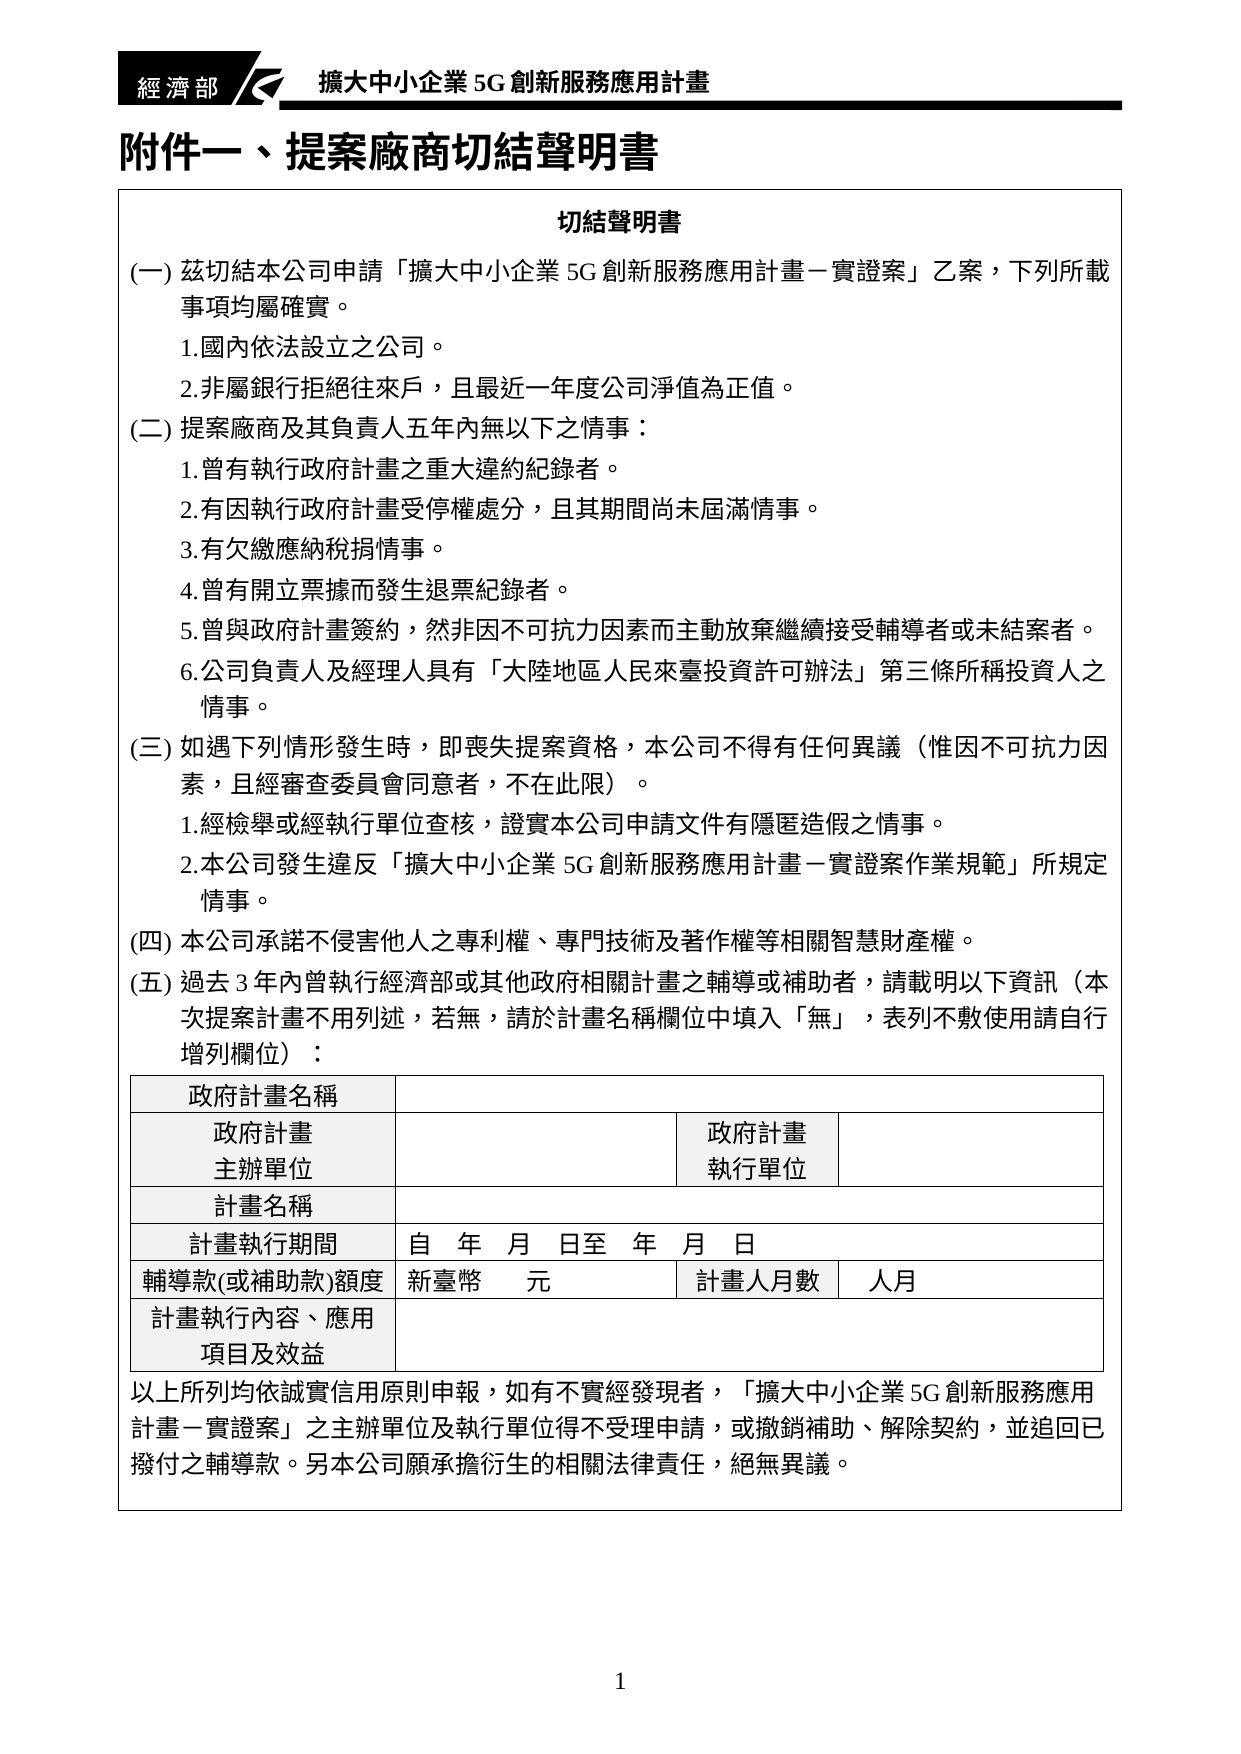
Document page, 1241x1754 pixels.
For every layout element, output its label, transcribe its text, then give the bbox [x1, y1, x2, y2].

table_cell 輔導款(或補助款)額度 [131, 1261, 395, 1298]
table_header [396, 1076, 1103, 1112]
table_cell 政府計畫 執行單位 [677, 1113, 838, 1186]
table_cell [396, 1187, 1103, 1223]
subtitle 附件一、提案廠商切結聲明書 [118, 131, 1122, 176]
table_cell [839, 1113, 1103, 1186]
table_cell 人月 [839, 1261, 1103, 1298]
table_header 政府計畫名稱 [131, 1076, 395, 1112]
table_cell 計畫執行期間 [131, 1224, 395, 1260]
table_cell 計畫人月數 [677, 1261, 838, 1298]
table_cell 計畫名稱 [131, 1187, 395, 1223]
table_cell 自 年 月 日至 年 月 日 [396, 1224, 1103, 1260]
table_cell [396, 1299, 1103, 1371]
table_cell 計畫執行內容、應用項目及效益 [131, 1299, 395, 1371]
table_cell 新臺幣 元 [396, 1261, 676, 1298]
table_cell [396, 1113, 676, 1186]
table_cell 政府計畫 主辦單位 [131, 1113, 395, 1186]
picture [118, 51, 284, 105]
table_header 切結聲明書 茲切結本公司申請「擴大中小企業5G創新服務應用計畫－實證案」乙案，下列所載事項均屬確實。 國內依法設立之公司。 非屬銀行拒絕往來戶，且最近一年度公司淨值為正值。 提案廠商及其負責人五年內無以下之情事： 曾有執行政府計畫之重大違約紀錄者。 有因執行政府計畫受停權處分，且其期間尚未屆滿情事。 有欠繳應納稅捐情事。 曾有開立票據而發生退票紀錄者。 曾與政府計畫簽約，然非因不可抗力因素而主動放棄繼續接受輔導者或未結案者。 公司負責人及經理人具有「大陸地區人民來臺投資許可辦法」第三條所稱投資人之情事。 如遇下列情形發生時，即喪失提案資格，本公司不得有任何異議（惟因不可抗力因素，且經審查委員會同意者，不在此限）。 經檢舉或經執行單位查核，證實本公司申請文件有隱匿造假之情事。 本公司發生違反「擴大中小企業5G創新服務應用計畫－實證案作業規範」所規定情事。 本公司承諾不侵害他人之專利權、專門技術及著作權等相關智慧財產權。 過去3年內曾執行經濟部或其他政府相關計畫之輔導或補助者，請載明以下資訊（本次提案計畫不用列述，若無，請於計畫名稱欄位中填入「無」，表列不敷使用請自行增列欄位）： 以上所列均依誠實信用原則申報，如有不實經發現者，「擴大中小企業5G創新服務應用計畫－實證案」之主辦單位及執行單位得不受理申請，或撤銷補助、解除契約，並追回已撥付之輔導款。另本公司願承擔衍生的相關法律責任，絕無異議。 [119, 190, 1121, 1510]
